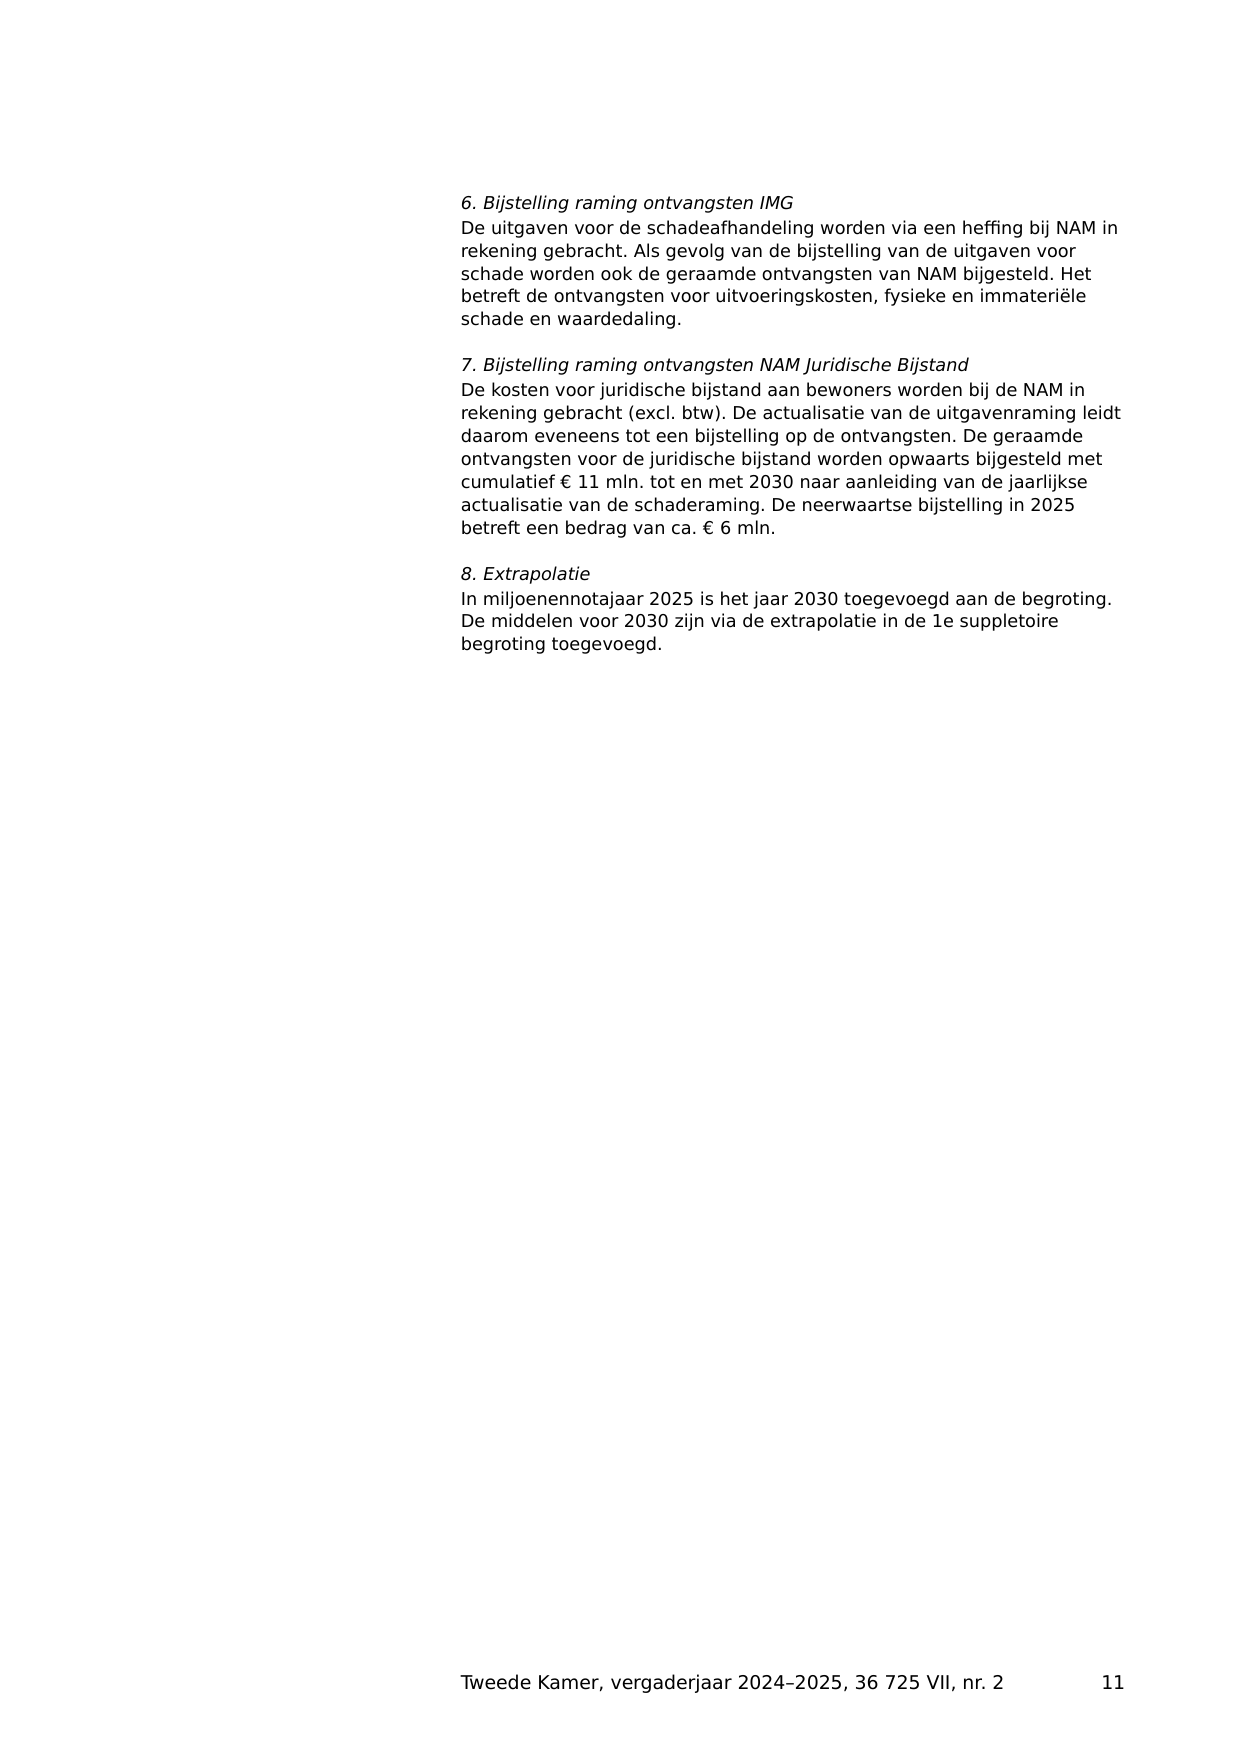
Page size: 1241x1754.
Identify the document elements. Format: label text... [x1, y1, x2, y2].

text De kosten voor juridische bijstand aan bewoners worden bij de NAM in rekening gebracht (excl. btw). De actualisatie van de uitgavenraming leidt daarom eveneens tot een bijstelling op de ontvangsten. De geraamde ontvangsten voor de juridische bijstand worden opwaarts bijgesteld met cumulatief € 11 mln. tot en met 2030 naar aanleiding van de jaarlijkse actualisatie van de schaderaming. De neerwaartse bijstelling in 2025 betreft een bedrag van ca. € 6 mln. [461, 378, 1125, 539]
text In miljoenennotajaar 2025 is het jaar 2030 toegevoegd aan de begroting. De middelen voor 2030 zijn via de extrapolatie in de 1e suppletoire begroting toegevoegd. [461, 587, 1125, 655]
text 8. Extrapolatie [461, 562, 1125, 584]
text 6. Bijstelling raming ontvangsten IMG [461, 191, 1125, 214]
text 7. Bijstelling raming ontvangsten NAM Juridische Bijstand [461, 353, 1125, 376]
text De uitgaven voor de schadeafhandeling worden via een heffing bij NAM in rekening gebracht. Als gevolg van de bijstelling van de uitgaven voor schade worden ook de geraamde ontvangsten van NAM bijgesteld. Het betreft de ontvangsten voor uitvoeringskosten, fysieke en immateriële schade en waardedaling. [461, 216, 1125, 330]
